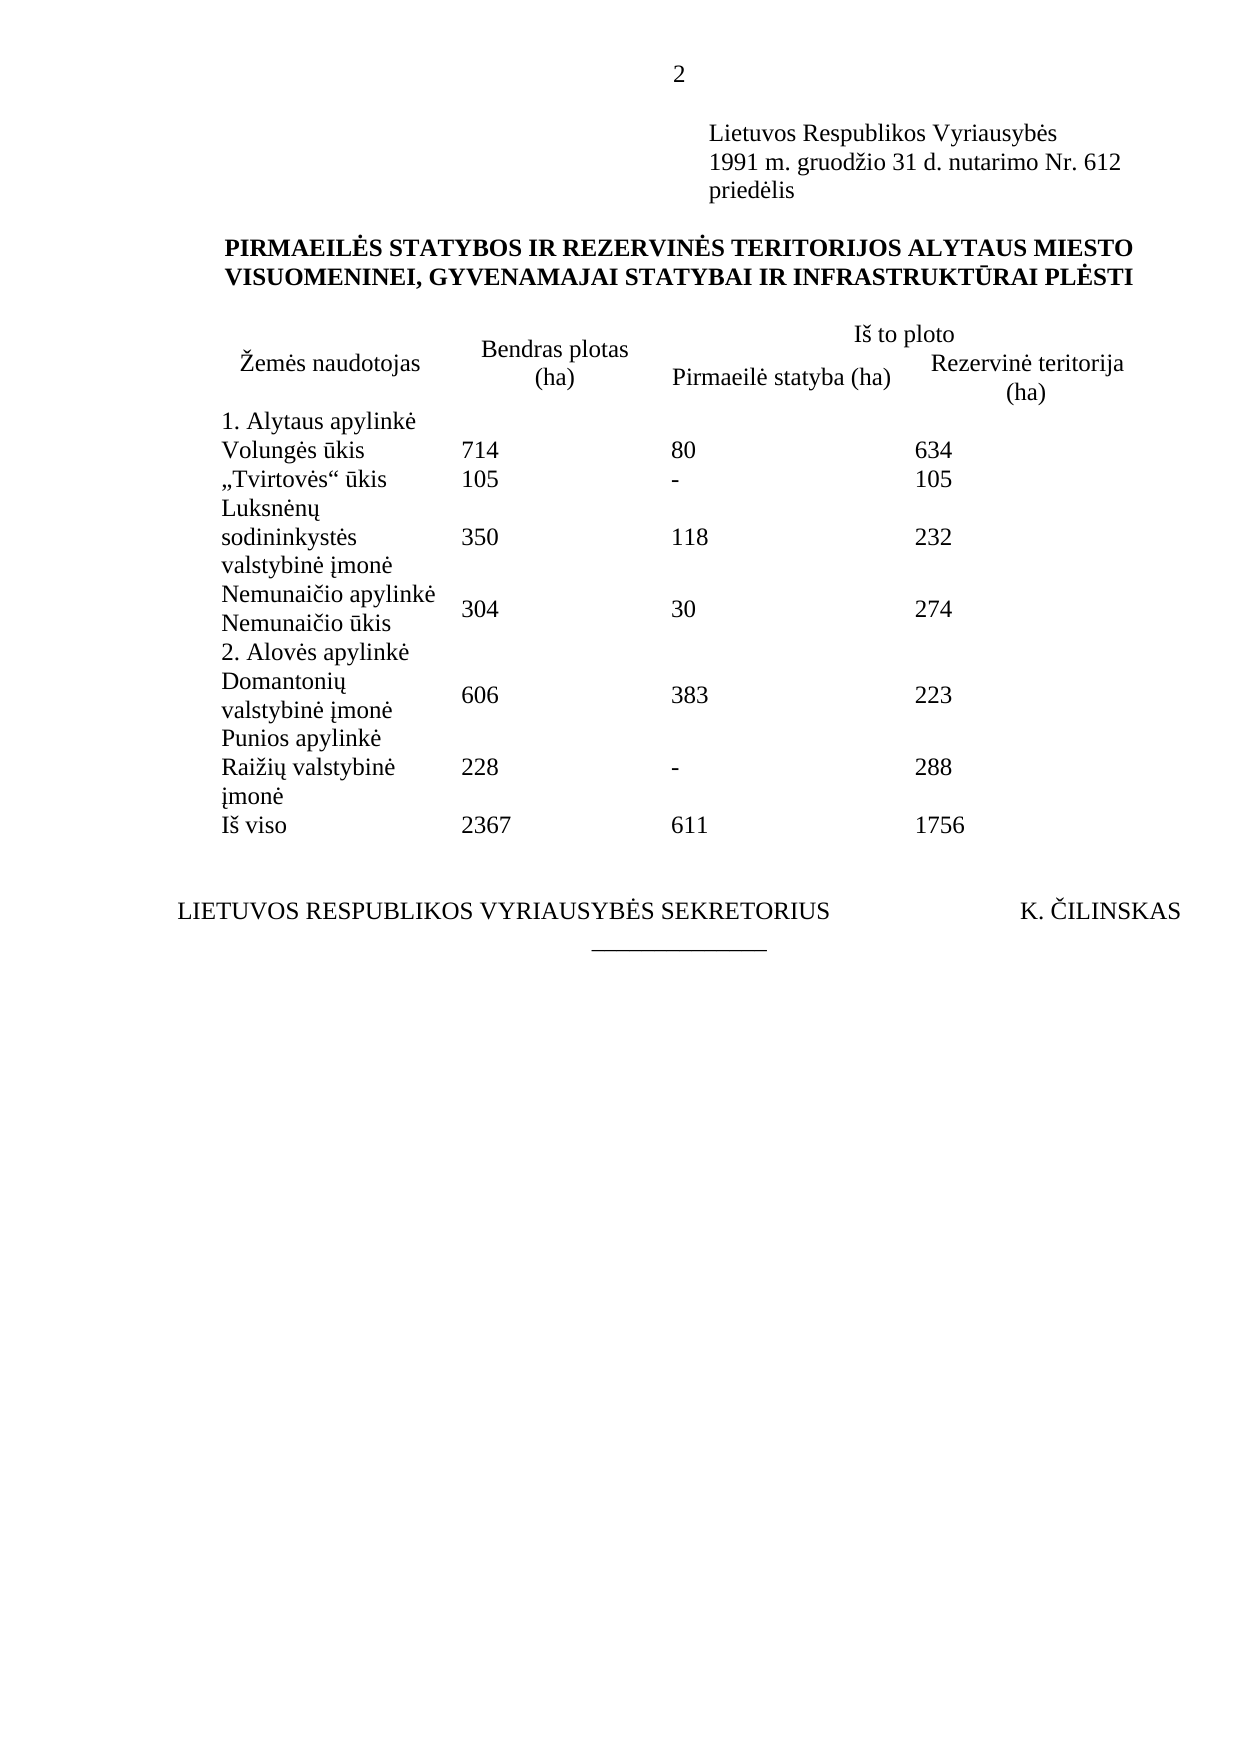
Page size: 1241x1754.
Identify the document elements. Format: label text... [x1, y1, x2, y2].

table_cell [450, 637, 1148, 666]
text ______________ [177, 925, 1181, 954]
table_cell 30 [660, 579, 903, 637]
table_cell 2367 [450, 810, 659, 839]
table_cell Iš viso [210, 810, 450, 839]
text priedėlis [177, 176, 1181, 204]
table_cell 232 [903, 493, 1148, 579]
table_cell 80 [660, 435, 903, 464]
table_cell 611 [660, 810, 903, 839]
table_cell Domantonių valstybinė įmonė [210, 666, 450, 723]
text 1991 m. gruodžio 31 d. nutarimo Nr. 612 [177, 147, 1181, 176]
table_cell 304 [450, 579, 659, 637]
table_cell 228 [450, 724, 659, 810]
table_cell 1756 [903, 810, 1148, 839]
table_cell 350 [450, 493, 659, 579]
text VISUOMENINEI, GYVENAMAJAI STATYBAI IR INFRASTRUKTŪRAI PLĖSTI [177, 262, 1181, 291]
text LIETUVOS RESPUBLIKOS VYRIAUSYBĖS SEKRETORIUS K. ČILINSKAS [177, 896, 1181, 925]
table_cell 1. Alytaus apylinkė [210, 406, 450, 435]
table_cell Rezervinė teritorija (ha) [903, 348, 1148, 406]
table_cell Luksnėnų sodininkystės valstybinė įmonė [210, 493, 450, 579]
table_header Bendras plotas (ha) [450, 319, 659, 406]
table_cell 288 [903, 724, 1148, 810]
table_cell 274 [903, 579, 1148, 637]
table_header Iš to ploto [660, 319, 1148, 348]
table_cell [450, 406, 1148, 435]
table_cell 118 [660, 493, 903, 579]
table_cell 2. Alovės apylinkė [210, 637, 450, 666]
table_cell 105 [450, 464, 659, 493]
table_cell - [660, 464, 903, 493]
table_cell Nemunaičio apylinkė Nemunaičio ūkis [210, 579, 450, 637]
table_cell 714 [450, 435, 659, 464]
table_cell Volungės ūkis [210, 435, 450, 464]
table_cell 606 [450, 666, 659, 723]
table_cell 105 [903, 464, 1148, 493]
table_cell „Tvirtovės“ ūkis [210, 464, 450, 493]
table_cell 634 [903, 435, 1148, 464]
text PIRMAEILĖS STATYBOS IR REZERVINĖS TERITORIJOS ALYTAUS MIESTO [177, 233, 1181, 262]
table_header Žemės naudotojas [210, 319, 450, 406]
table_cell 383 [660, 666, 903, 723]
table_cell - [660, 724, 903, 810]
table_cell Punios apylinkė Raižių valstybinė įmonė [210, 724, 450, 810]
text Lietuvos Respublikos Vyriausybės [709, 118, 1181, 147]
table_cell 223 [903, 666, 1148, 723]
table_cell Pirmaeilė statyba (ha) [660, 348, 903, 406]
